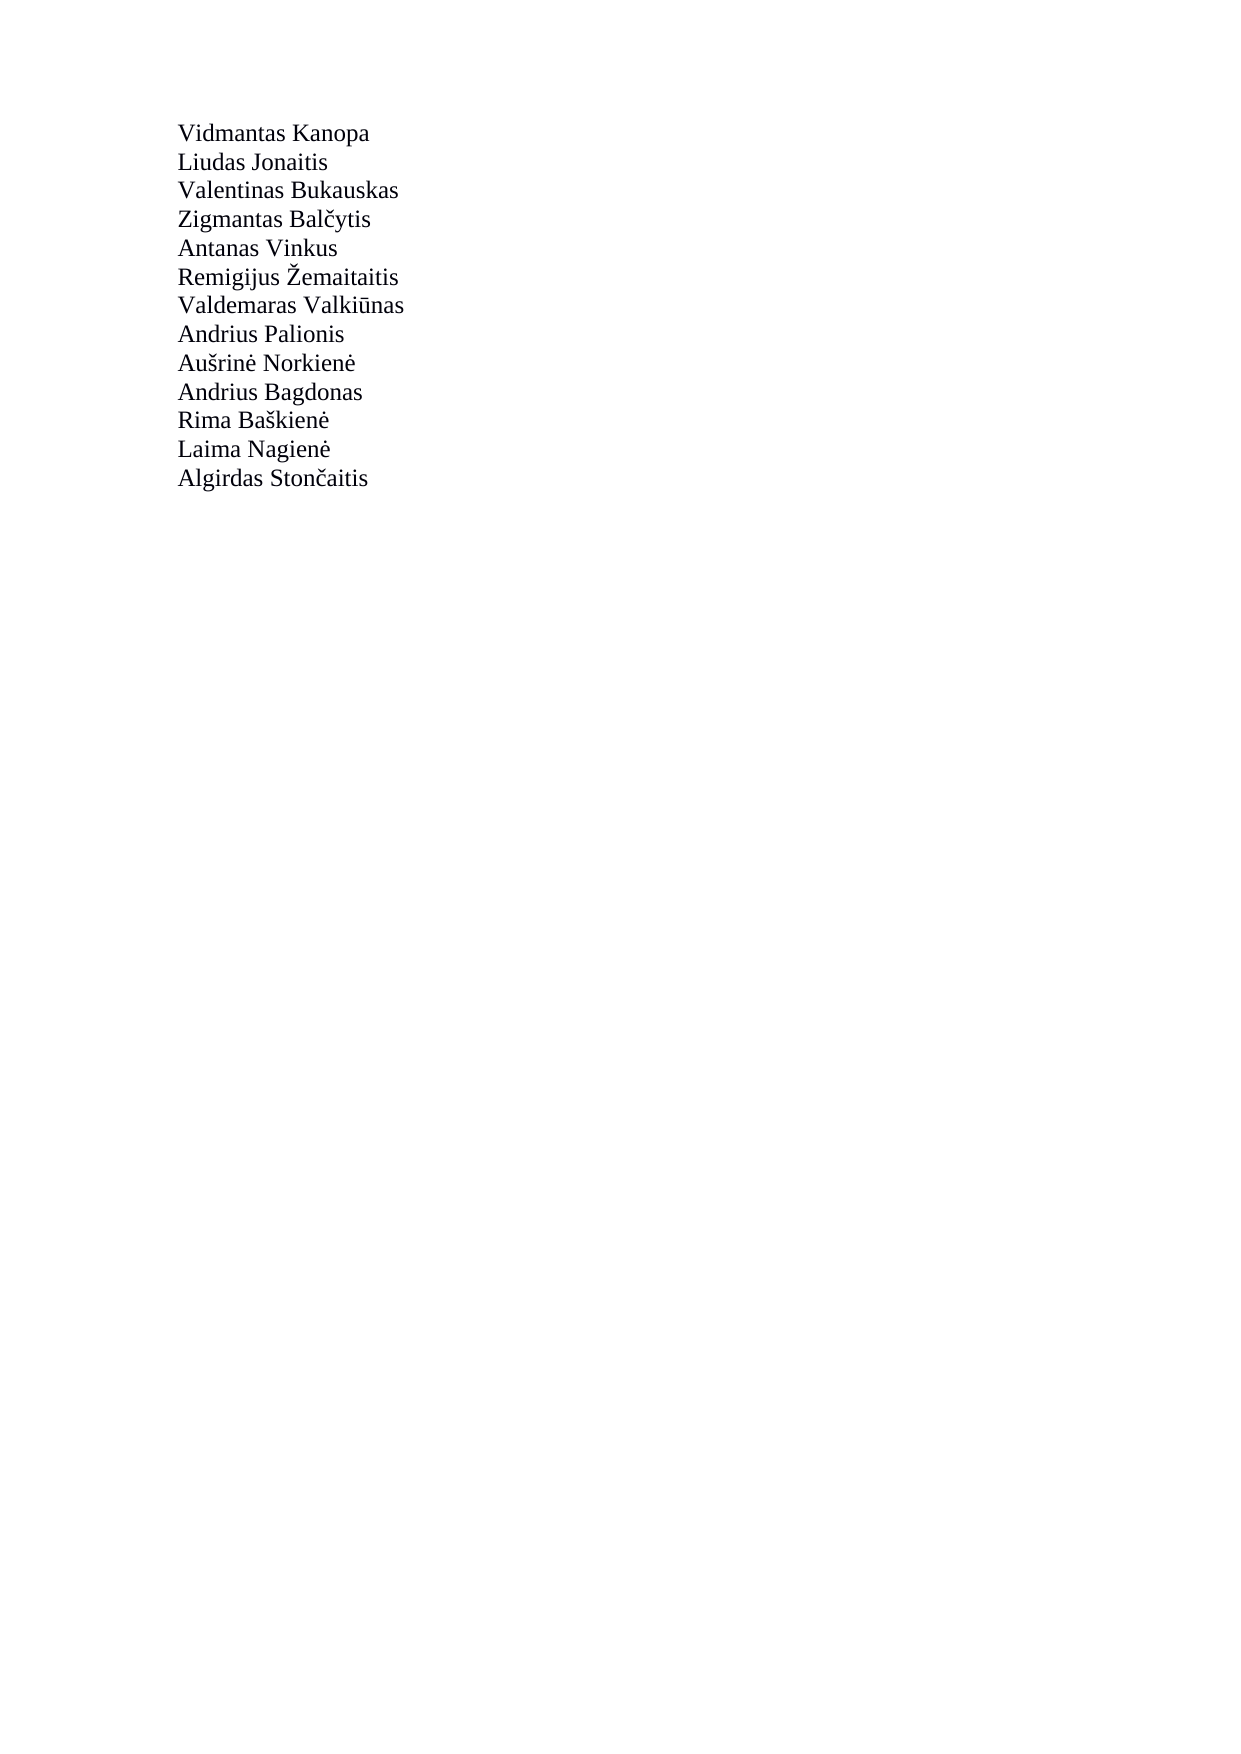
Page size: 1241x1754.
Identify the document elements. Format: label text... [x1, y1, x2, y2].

text Andrius Palionis [177, 319, 1181, 348]
text Laima Nagienė [177, 434, 1181, 463]
text Valentinas Bukauskas [177, 176, 1181, 204]
text Antanas Vinkus [177, 233, 1181, 262]
text Remigijus Žemaitaitis [177, 262, 1181, 291]
text Andrius Bagdonas [177, 377, 1181, 406]
text Algirdas Stončaitis [177, 463, 1181, 492]
text Valdemaras Valkiūnas [177, 291, 1181, 319]
text Vidmantas Kanopa [177, 118, 1181, 147]
text Aušrinė Norkienė [177, 348, 1181, 377]
text Zigmantas Balčytis [177, 204, 1181, 233]
text Rima Baškienė [177, 406, 1181, 434]
text Liudas Jonaitis [177, 147, 1181, 176]
